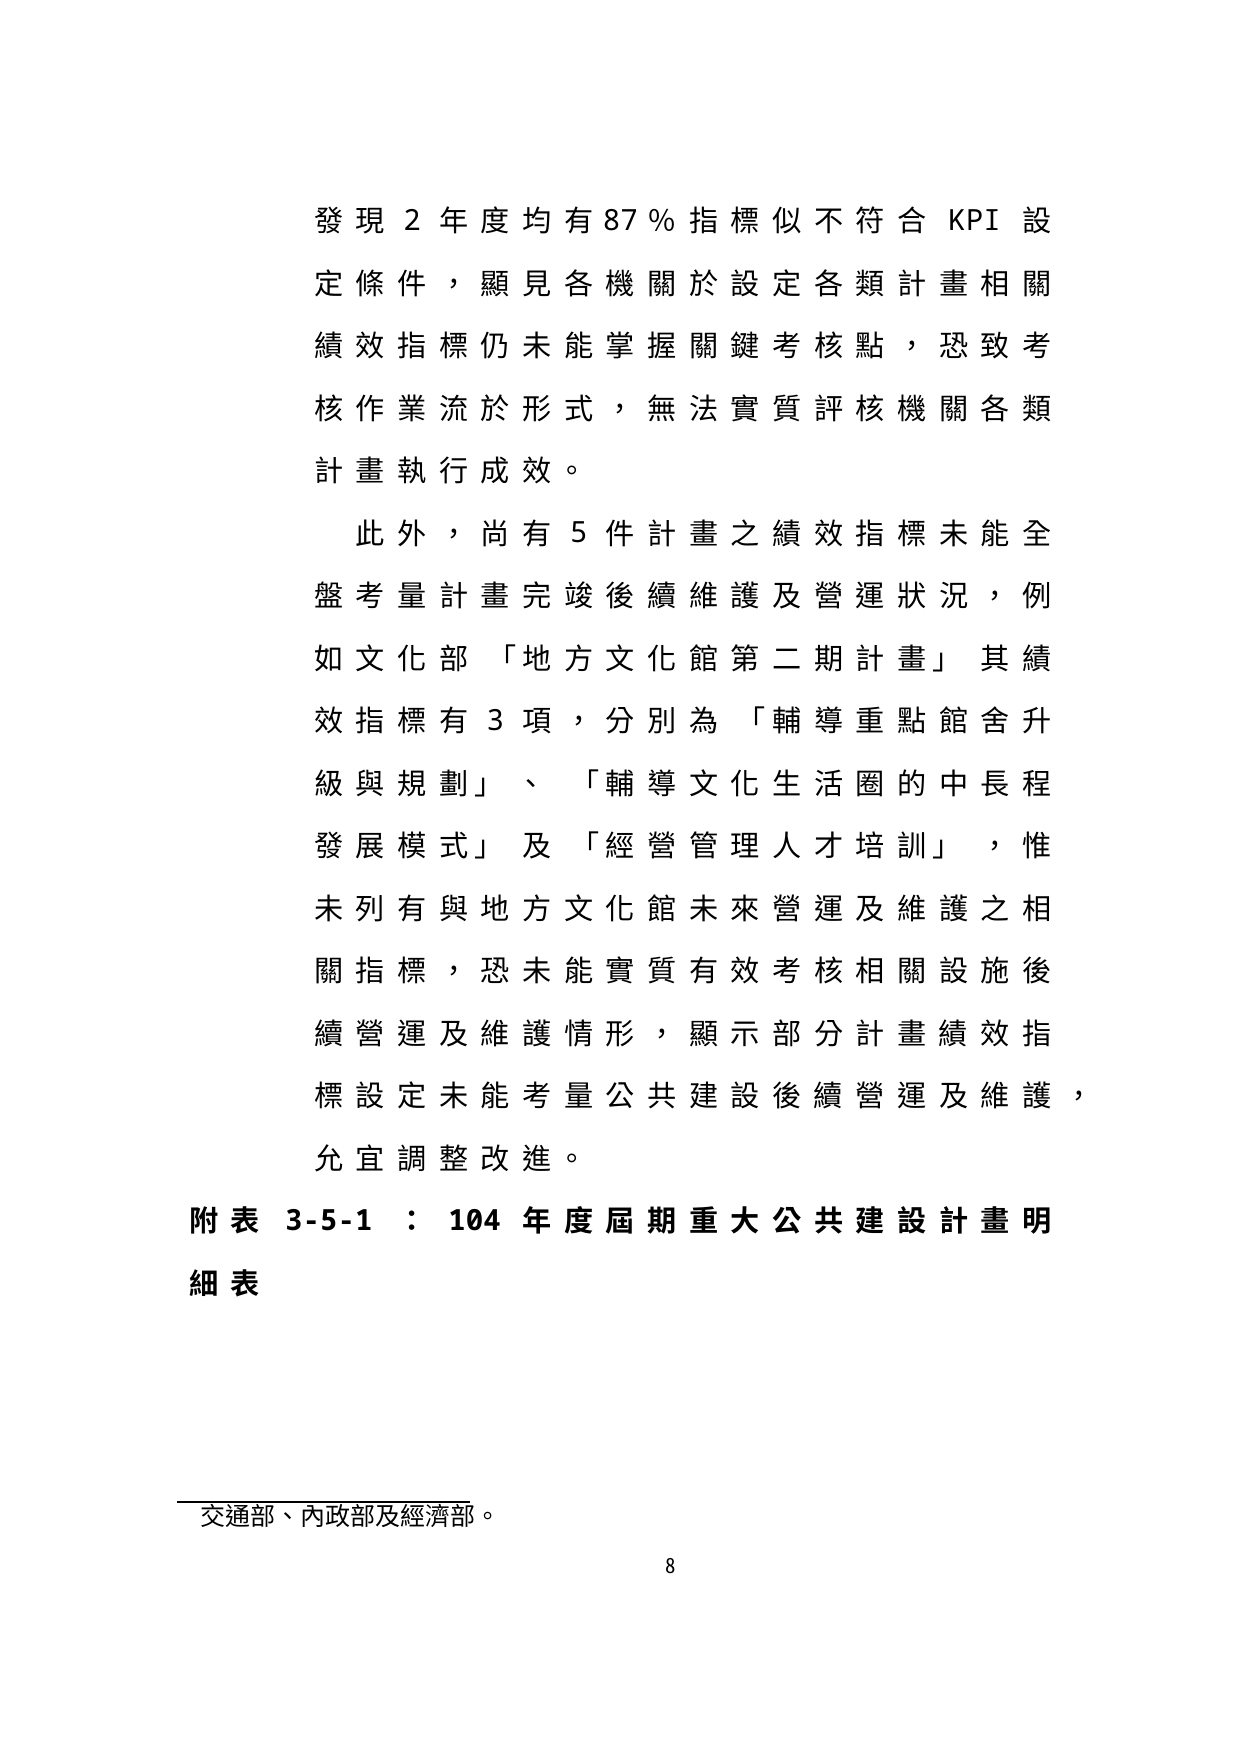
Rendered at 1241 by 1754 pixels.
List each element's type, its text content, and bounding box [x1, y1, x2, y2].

text 此外，尚有5件計畫之績效指標未能全盤考量計畫完竣後續維護及營運狀況，例如文化部「地方文化館第二期計畫」其績效指標有3項，分別為「輔導重點館舍升級與規劃」、「輔導文化生活圈的中長程發展模式」及「經營管理人才培訓」，惟未列有與地方文化館未來營運及維護之相關指標，恐未能實質有效考核相關設施後續營運及維護情形，顯示部分計畫績效指標設定未能考量公共建設後續營運及維護，允宜調整改進。 [271, 490, 1058, 1177]
text 另有24件計畫其績效指標目標值設定似有過低之虞，以致機關輕易達成目標，目標值並未隨時空及環境情形進行調整，如農委會「花東地區有機農業發展計畫」目標與效益達成情形中，「提昇花東地區有機農業發展規模」、「有機集團栽培區設置」及「營造花海景觀」等所設定之目標值，多未隨年度而增加或增加不多，栽種造景面積或設置處多年維持於100公頃或1處（其中有機農業栽種面積目標值甚至自101年度起由200公頃降為100公頃），爰計畫實際完成率除極少數年度未達100％，其餘達成率均逾100％，顯示渠等機關設定績效指標目標值不具挑戰性，恐使計畫評核效果不彰。又據商業周刊連續於104年度及105年度追蹤政府10大部會KPI（關鍵績效指標）訂定情形，發現2年度均有87％指標似不符合KPI設定條件，顯見各機關於設定各類計畫相關績效指標仍未能掌握關鍵考核點，恐致考核作業流於形式，無法實質評核機關各類計畫執行成效。 [271, 177, 1058, 490]
text 附表3-5-1：104年度屆期重大公共建設計畫明細表 [183, 1177, 1058, 1302]
text 十大部會包含國防部、教育部、衛福部、財政部、退輔會、農委會、勞動部、交通部、內政部及經濟部。 [174, 1502, 1063, 1532]
